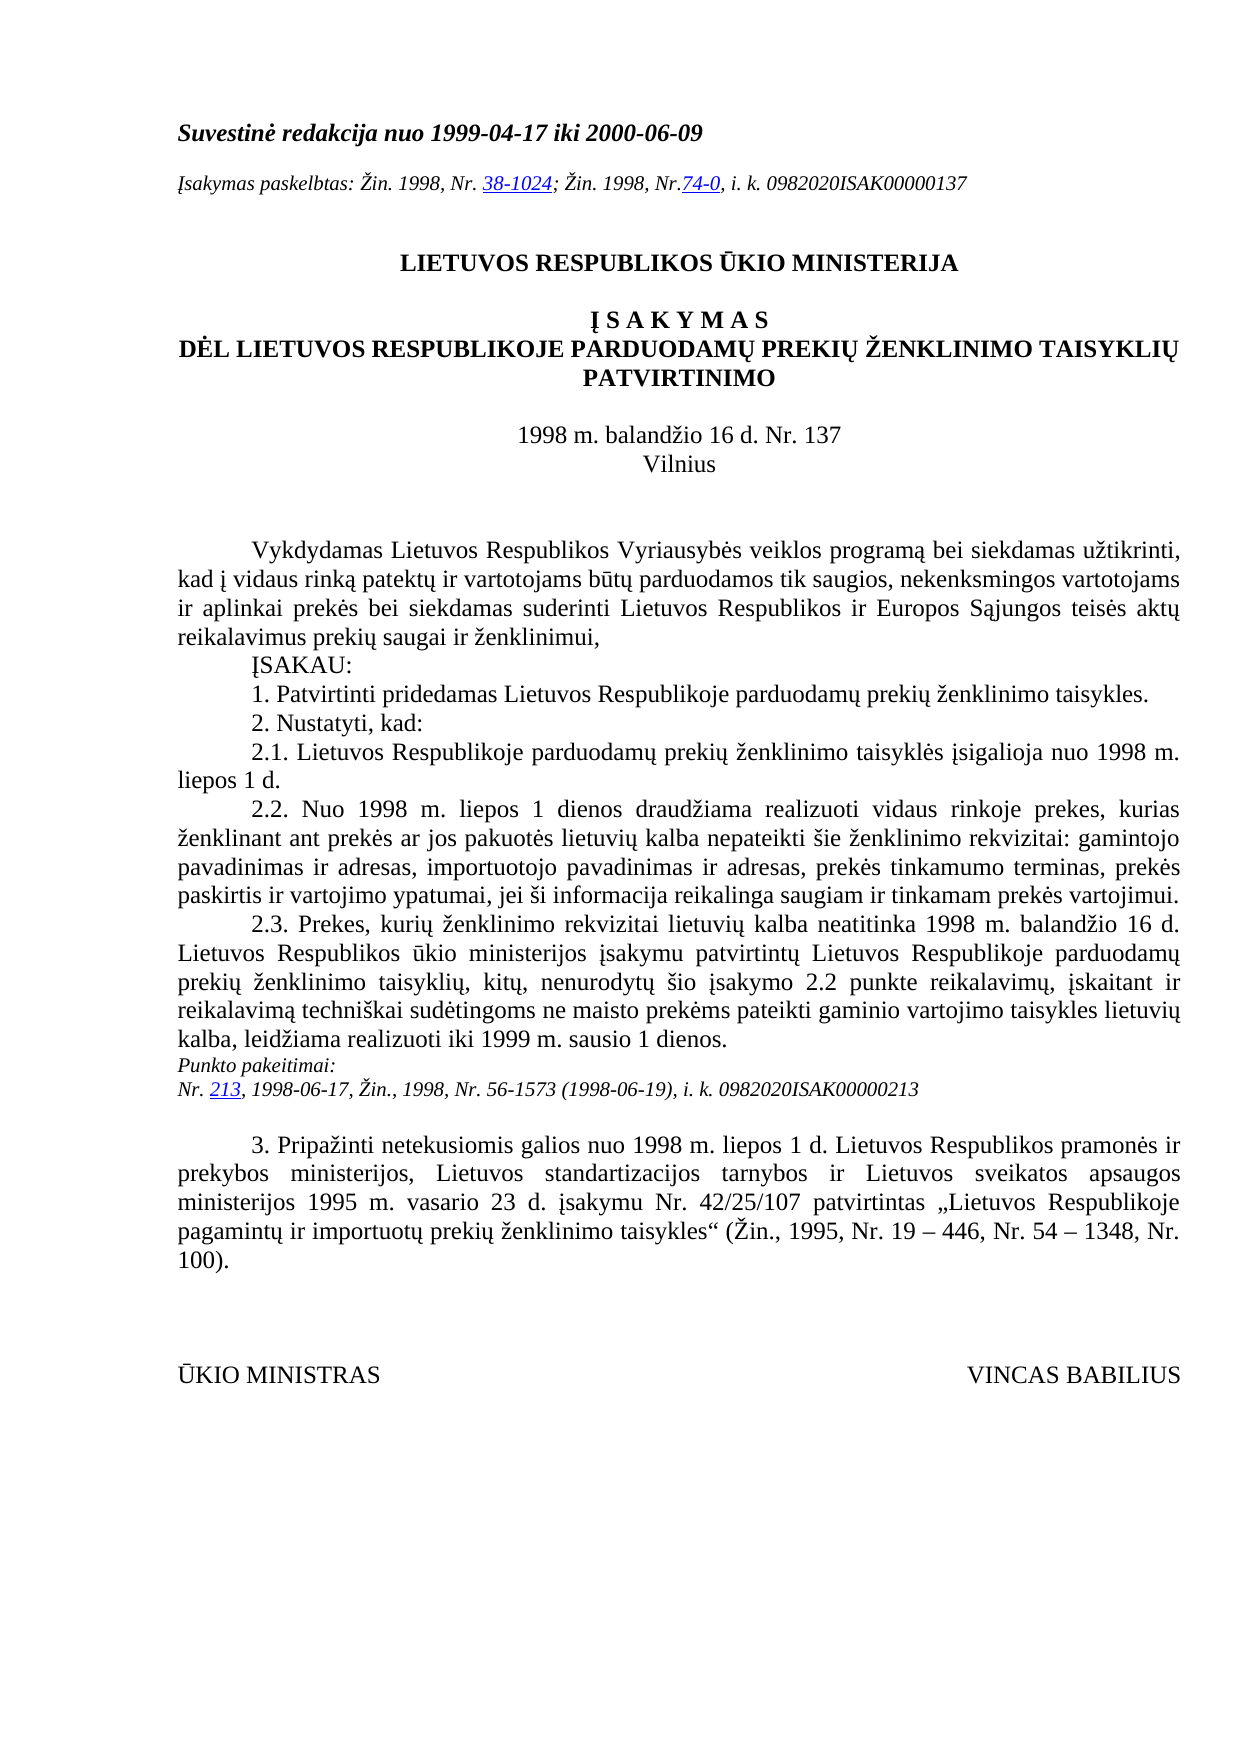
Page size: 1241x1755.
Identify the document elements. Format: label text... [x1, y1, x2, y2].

text Vilnius [177, 449, 1181, 478]
text 2.1. Lietuvos Respublikoje parduodamų prekių ženklinimo taisyklės įsigalioja nuo 1998 m. liepos 1 d. [177, 737, 1181, 794]
text 2. Nustatyti, kad: [177, 708, 1181, 737]
text 3. Pripažinti netekusiomis galios nuo 1998 m. liepos 1 d. Lietuvos Respublikos pramonės ir prekybos ministerijos, Lietuvos standartizacijos tarnybos ir Lietuvos sveikatos apsaugos ministerijos 1995 m. vasario 23 d. įsakymu Nr. 42/25/107 patvirtintas „Lietuvos Respublikoje pagamintų ir importuotų prekių ženklinimo taisykles“ (Žin., 1995, Nr. 19 – 446, Nr. 54 – 1348, Nr. 100). [177, 1130, 1181, 1273]
text 2.2. Nuo 1998 m. liepos 1 dienos draudžiama realizuoti vidaus rinkoje prekes, kurias ženklinant ant prekės ar jos pakuotės lietuvių kalba nepateikti šie ženklinimo rekvizitai: gamintojo pavadinimas ir adresas, importuotojo pavadinimas ir adresas, prekės tinkamumo terminas, prekės paskirtis ir vartojimo ypatumai, jei ši informacija reikalinga saugiam ir tinkamam prekės vartojimui. [177, 794, 1181, 909]
text 1. Patvirtinti pridedamas Lietuvos Respublikoje parduodamų prekių ženklinimo taisykles. [177, 679, 1181, 708]
text Vykdydamas Lietuvos Respublikos Vyriausybės veiklos programą bei siekdamas užtikrinti, kad į vidaus rinką patektų ir vartotojams būtų parduodamos tik saugios, nekenksmingos vartotojams ir aplinkai prekės bei siekdamas suderinti Lietuvos Respublikos ir Europos Sąjungos teisės aktų reikalavimus prekių saugai ir ženklinimui, [177, 535, 1181, 650]
text Nr. 213, 1998-06-17, Žin., 1998, Nr. 56-1573 (1998-06-19), i. k. 0982020ISAK00000213 [177, 1077, 1181, 1101]
text 2.3. Prekes, kurių ženklinimo rekvizitai lietuvių kalba neatitinka 1998 m. balandžio 16 d. Lietuvos Respublikos ūkio ministerijos įsakymu patvirtintų Lietuvos Respublikoje parduodamų prekių ženklinimo taisyklių, kitų, nenurodytų šio įsakymo 2.2 punkte reikalavimų, įskaitant ir reikalavimą techniškai sudėtingoms ne maisto prekėms pateikti gaminio vartojimo taisykles lietuvių kalba, leidžiama realizuoti iki 1999 m. sausio 1 dienos. [177, 909, 1181, 1053]
text ŪKIO MINISTRAS VINCAS BABILIUS [177, 1360, 1181, 1388]
text Įsakymas paskelbtas: Žin. 1998, Nr. 38-1024; Žin. 1998, Nr.74-0, i. k. 0982020ISAK00000137 [177, 171, 1181, 195]
text Punkto pakeitimai: [177, 1053, 1181, 1077]
text Į S A K Y M A S [177, 305, 1181, 334]
text DĖL LIETUVOS RESPUBLIKOJE PARDUODAMŲ PREKIŲ ŽENKLINIMO TAISYKLIŲ PATVIRTINIMO [177, 334, 1181, 392]
text Suvestinė redakcija nuo 1999-04-17 iki 2000-06-09 [177, 118, 1181, 147]
text įsakau: [177, 650, 1181, 679]
text LIETUVOS RESPUBLIKOS ŪKIO MINISTERIJA [177, 248, 1181, 277]
text 1998 m. balandžio 16 d. Nr. 137 [177, 420, 1181, 449]
